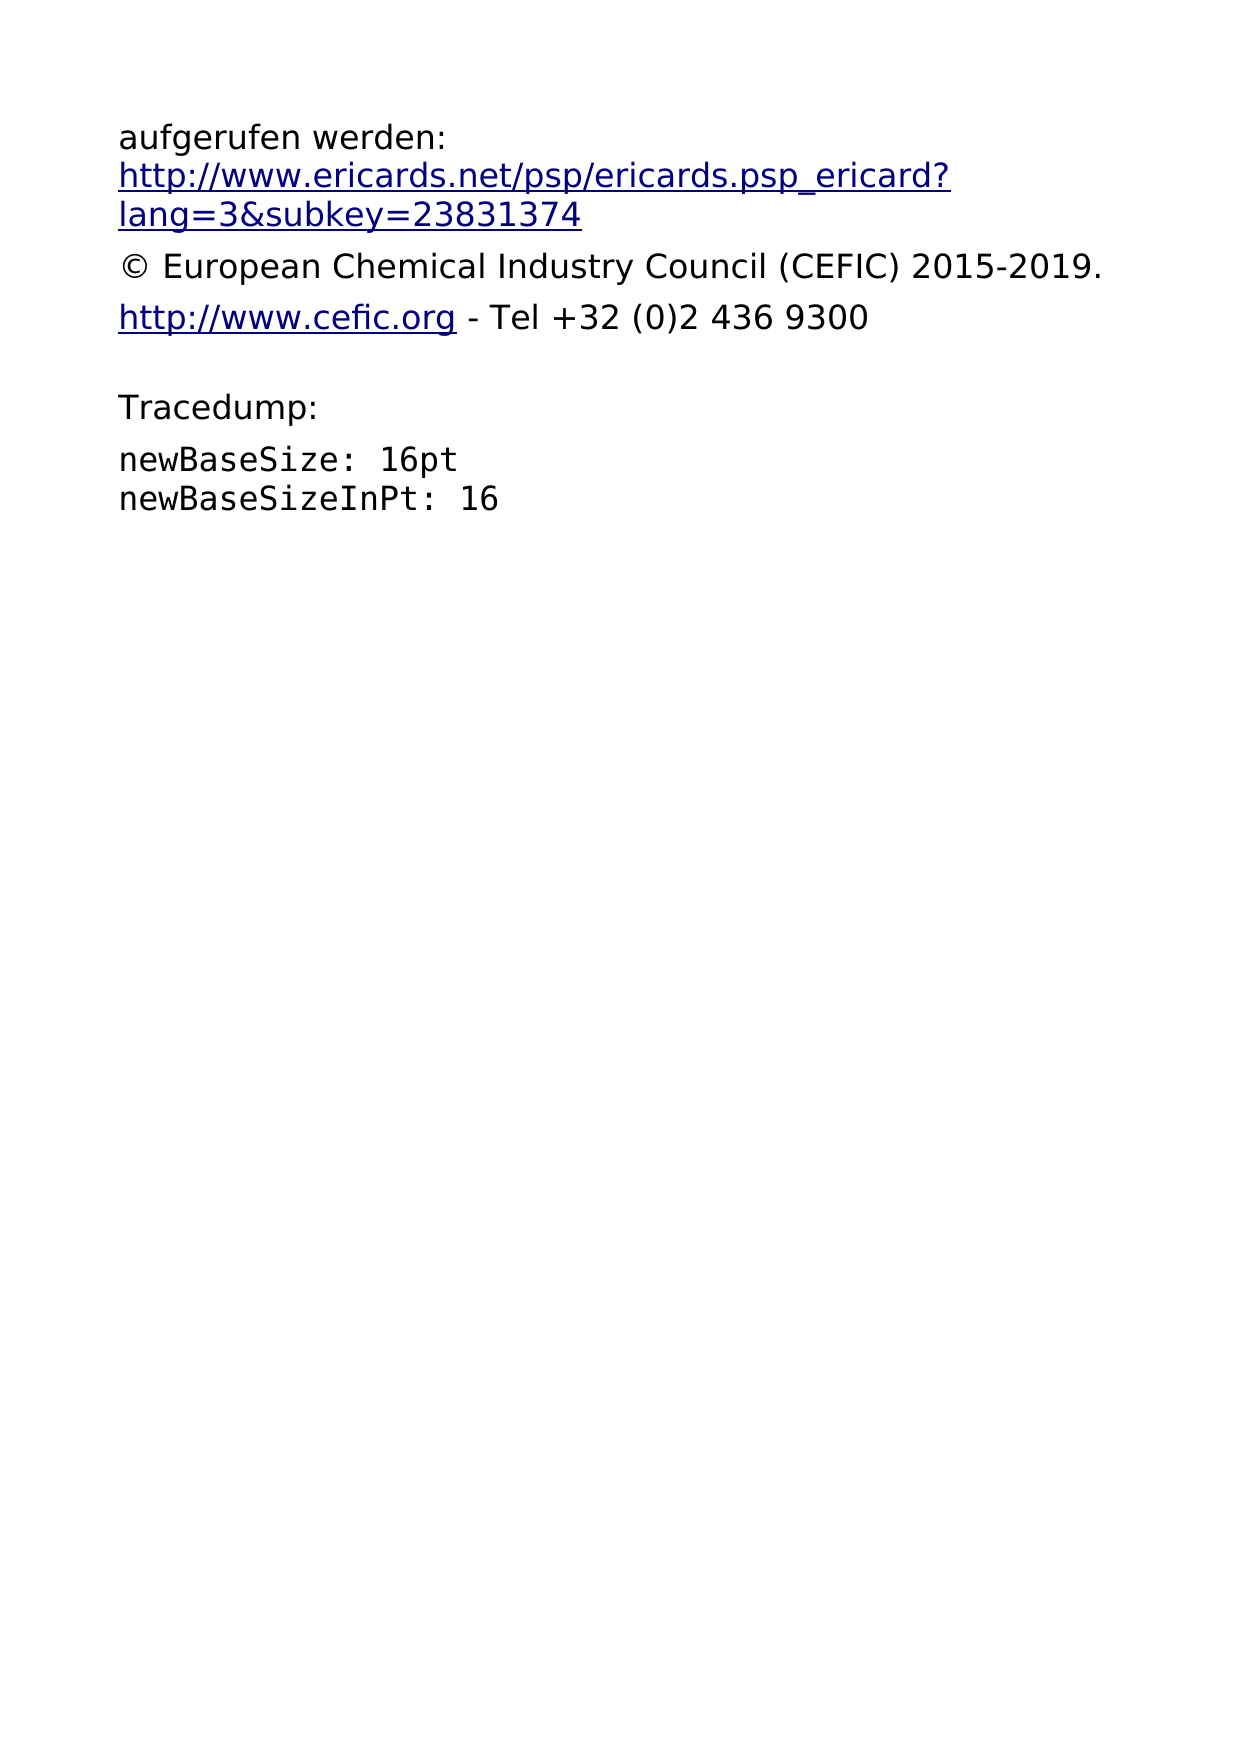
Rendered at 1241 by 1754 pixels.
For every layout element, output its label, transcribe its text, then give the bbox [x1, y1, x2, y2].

text http://www.cefic.org - Tel +32 (0)2 436 9300 [118, 298, 1122, 337]
text aufgerufen werden: http://www.ericards.net/psp/ericards.psp_ericard?lang=3&subkey=23831374 [118, 118, 1122, 235]
text © European Chemical Industry Council (CEFIC) 2015-2019. [118, 247, 1122, 286]
text newBaseSize: 16pt newBaseSizeInPt: 16 [118, 440, 1122, 518]
text Tracedump: [118, 350, 1122, 428]
